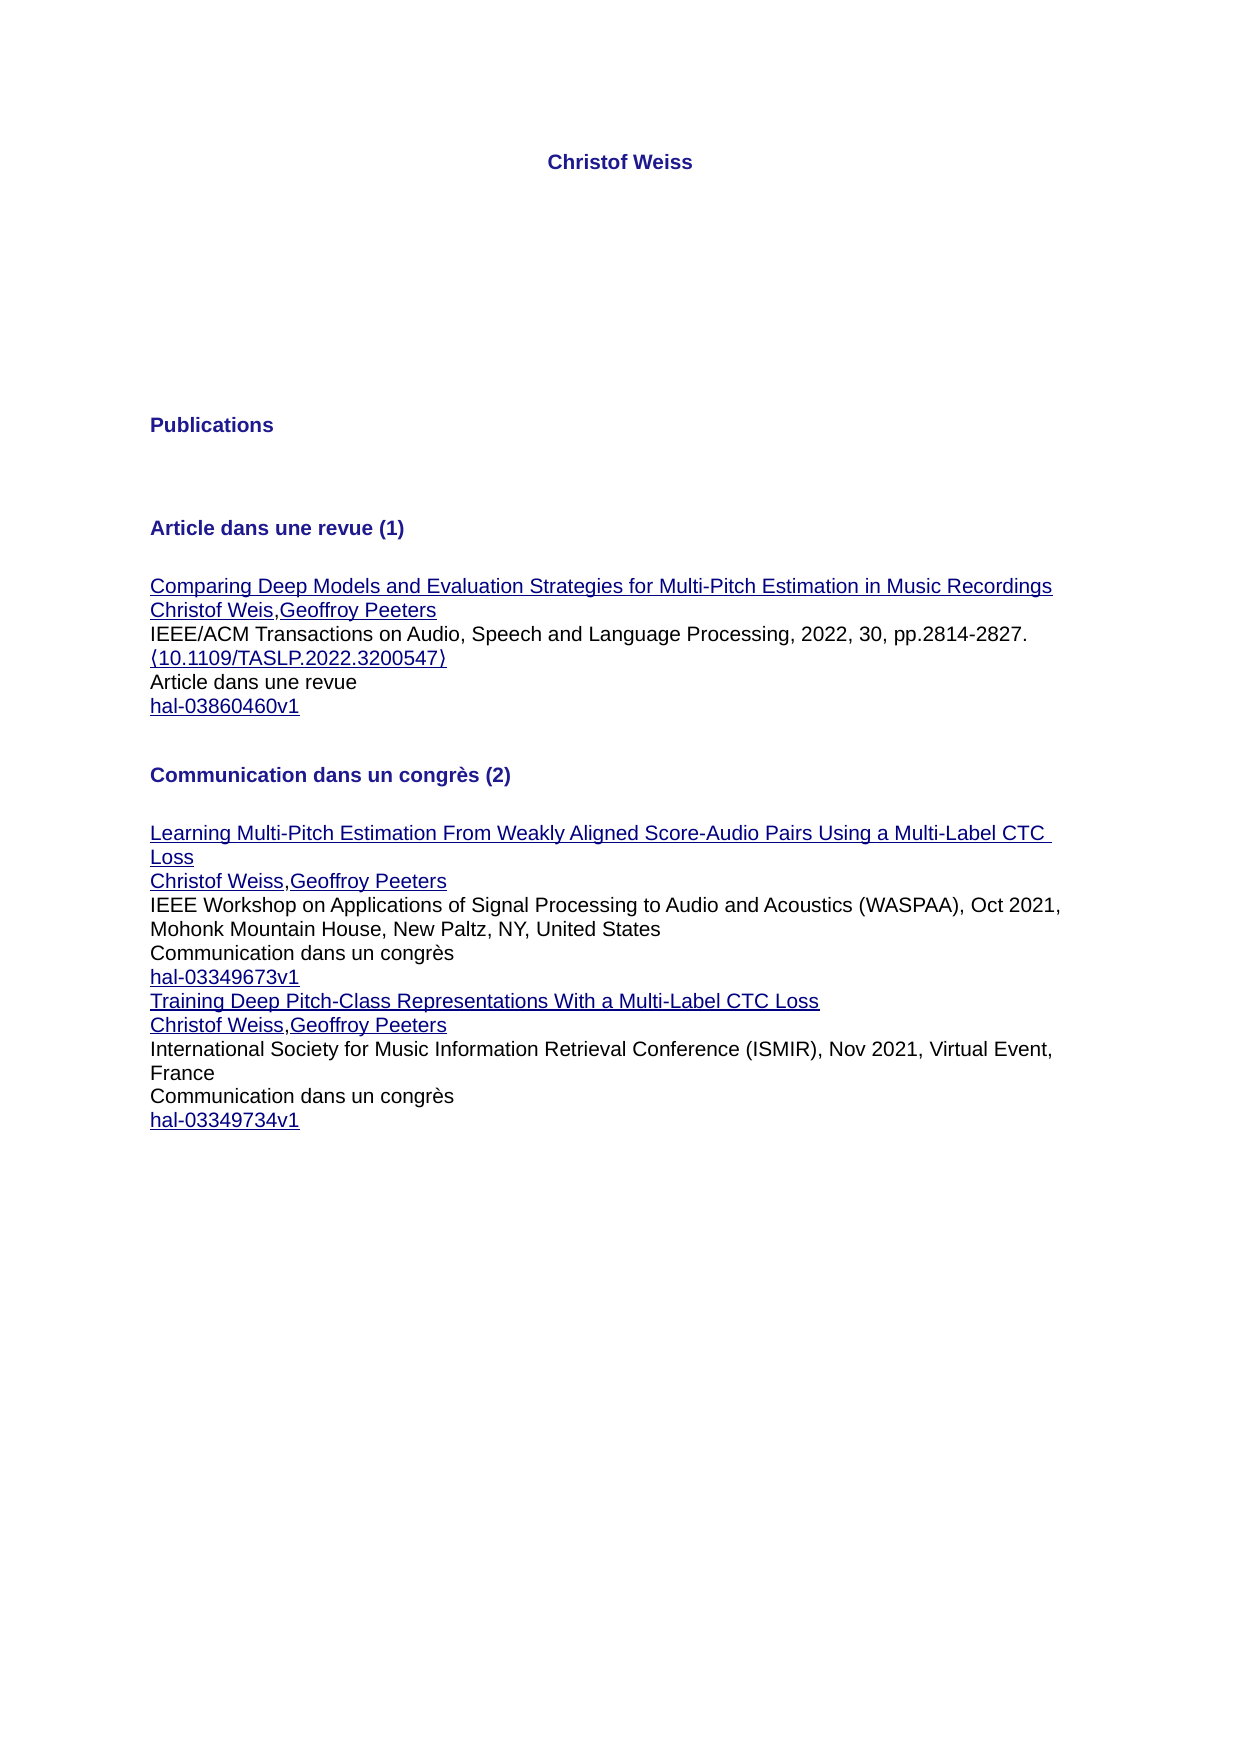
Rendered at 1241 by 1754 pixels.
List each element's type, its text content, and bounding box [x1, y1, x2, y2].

table_cell Training Deep Pitch-Class Representations With a Multi-Label CTC Loss Christof Weiss,Geoffroy Peeters International Society for Music Information Retrieval Conference (ISMIR), Nov 2021, Virtual Event, France Communication dans un congrès hal-03349734v1 [150, 989, 1090, 1132]
subtitle Communication dans un congrès (2) [150, 762, 1090, 786]
table_header Learning Multi-Pitch Estimation From Weakly Aligned Score-Audio Pairs Using a Multi-Label CTC Loss Christof Weiss,Geoffroy Peeters IEEE Workshop on Applications of Signal Processing to Audio and Acoustics (WASPAA), Oct 2021, Mohonk Mountain House, New Paltz, NY, United States Communication dans un congrès hal-03349673v1 [150, 821, 1090, 988]
subtitle Article dans une revue (1) [150, 516, 1090, 539]
table_header Comparing Deep Models and Evaluation Strategies for Multi-Pitch Estimation in Music Recordings Christof Weis,Geoffroy Peeters IEEE/ACM Transactions on Audio, Speech and Language Processing, 2022, 30, pp.2814-2827. ⟨10.1109/TASLP.2022.3200547⟩ Article dans une revue hal-03860460v1 [150, 574, 1090, 718]
subtitle Publications [150, 412, 1090, 436]
subtitle Christof Weiss [150, 150, 1090, 174]
